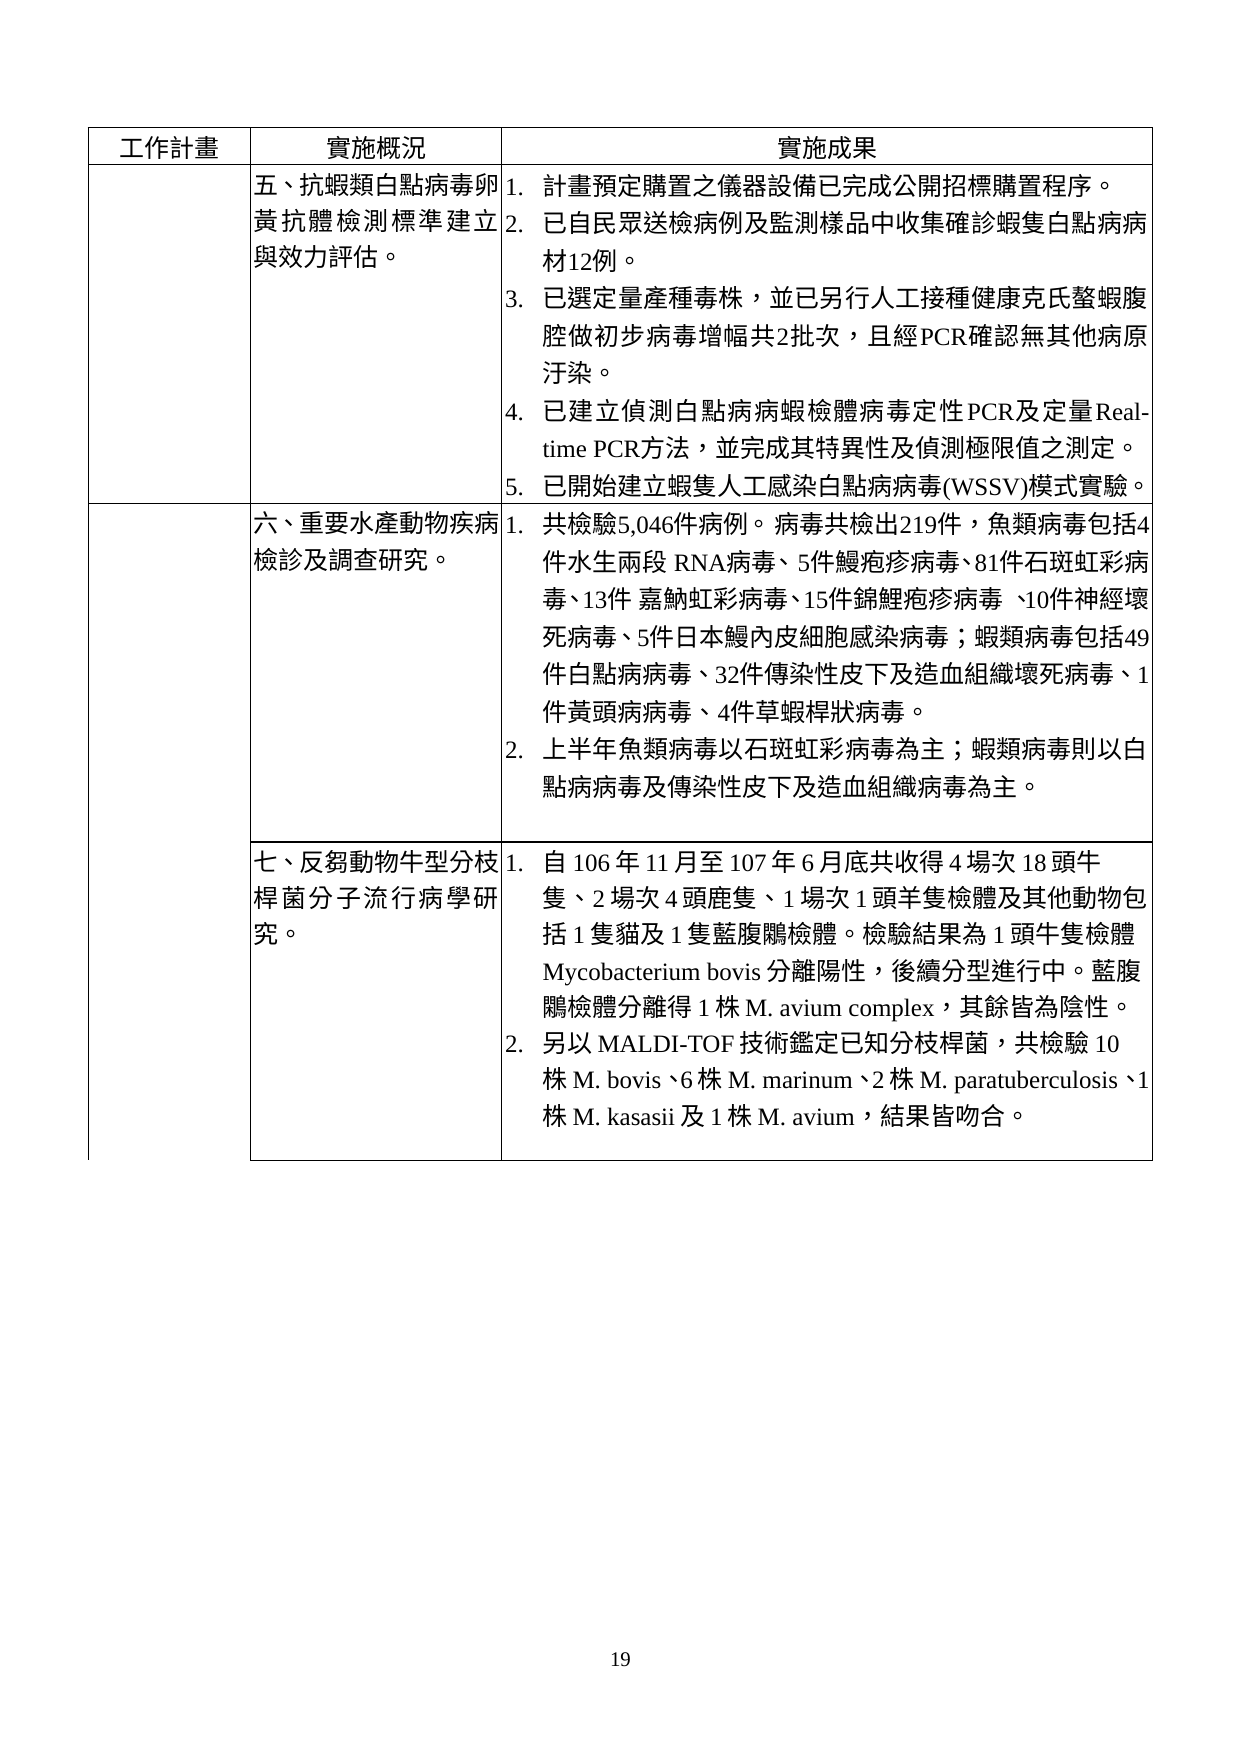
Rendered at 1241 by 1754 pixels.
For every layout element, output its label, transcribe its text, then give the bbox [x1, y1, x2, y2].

table_cell [89, 504, 250, 841]
table_cell 五、抗蝦類白點病毒卵黃抗體檢測標準建立與效力評估。 [251, 165, 501, 503]
table_header 工作計畫 [89, 128, 250, 164]
table_cell [89, 165, 250, 503]
table_cell 自106年11月至107年6月底共收得4場次18頭牛隻、2場次4頭鹿隻、1場次1頭羊隻檢體及其他動物包括1隻貓及1隻藍腹鷴檢體。檢驗結果為1頭牛隻檢體Mycobacterium bovis分離陽性，後續分型進行中。藍腹鷴檢體分離得1株M. avium complex，其餘皆為陰性。 另以MALDI-TOF技術鑑定已知分枝桿菌，共檢驗10株M. bovis、6株M. marinum、2株M. paratuberculosis、1株M. kasasii及1株M. avium，結果皆吻合。 [502, 843, 1152, 1160]
table_header 實施成果 [502, 128, 1152, 164]
table_cell 六、重要水產動物疾病檢診及調查研究。 [251, 504, 501, 841]
table_cell [89, 841, 250, 1160]
table_cell 共檢驗5,046件病例。 病毒共檢出219件，魚類病毒包括4件水生兩段 RNA病毒、 5件鰻疱疹病毒、81件石斑虹彩病毒、13件 嘉魶虹彩病毒、15件錦鯉疱疹病毒 、10件神經壞死病毒、5件日本鰻內皮細胞感染病毒；蝦類病毒包括49件白點病病毒、32件傳染性皮下及造血組織壞死病毒、1件黃頭病病毒、4件草蝦桿狀病毒。 上半年魚類病毒以石斑虹彩病毒為主；蝦類病毒則以白點病病毒及傳染性皮下及造血組織病毒為主。 [502, 504, 1152, 841]
table_header 實施概況 [251, 128, 501, 164]
table_cell 七、反芻動物牛型分枝桿菌分子流行病學研究。 [251, 843, 501, 1160]
table_cell 計畫預定購置之儀器設備已完成公開招標購置程序。 已自民眾送檢病例及監測樣品中收集確診蝦隻白點病病材12例。 已選定量產種毒株，並已另行人工接種健康克氏螯蝦腹腔做初步病毒增幅共2批次，且經PCR確認無其他病原汙染。 已建立偵測白點病病蝦檢體病毒定性PCR及定量Real-time PCR方法，並完成其特異性及偵測極限值之測定。 已開始建立蝦隻人工感染白點病病毒(WSSV)模式實驗。 [502, 165, 1152, 503]
